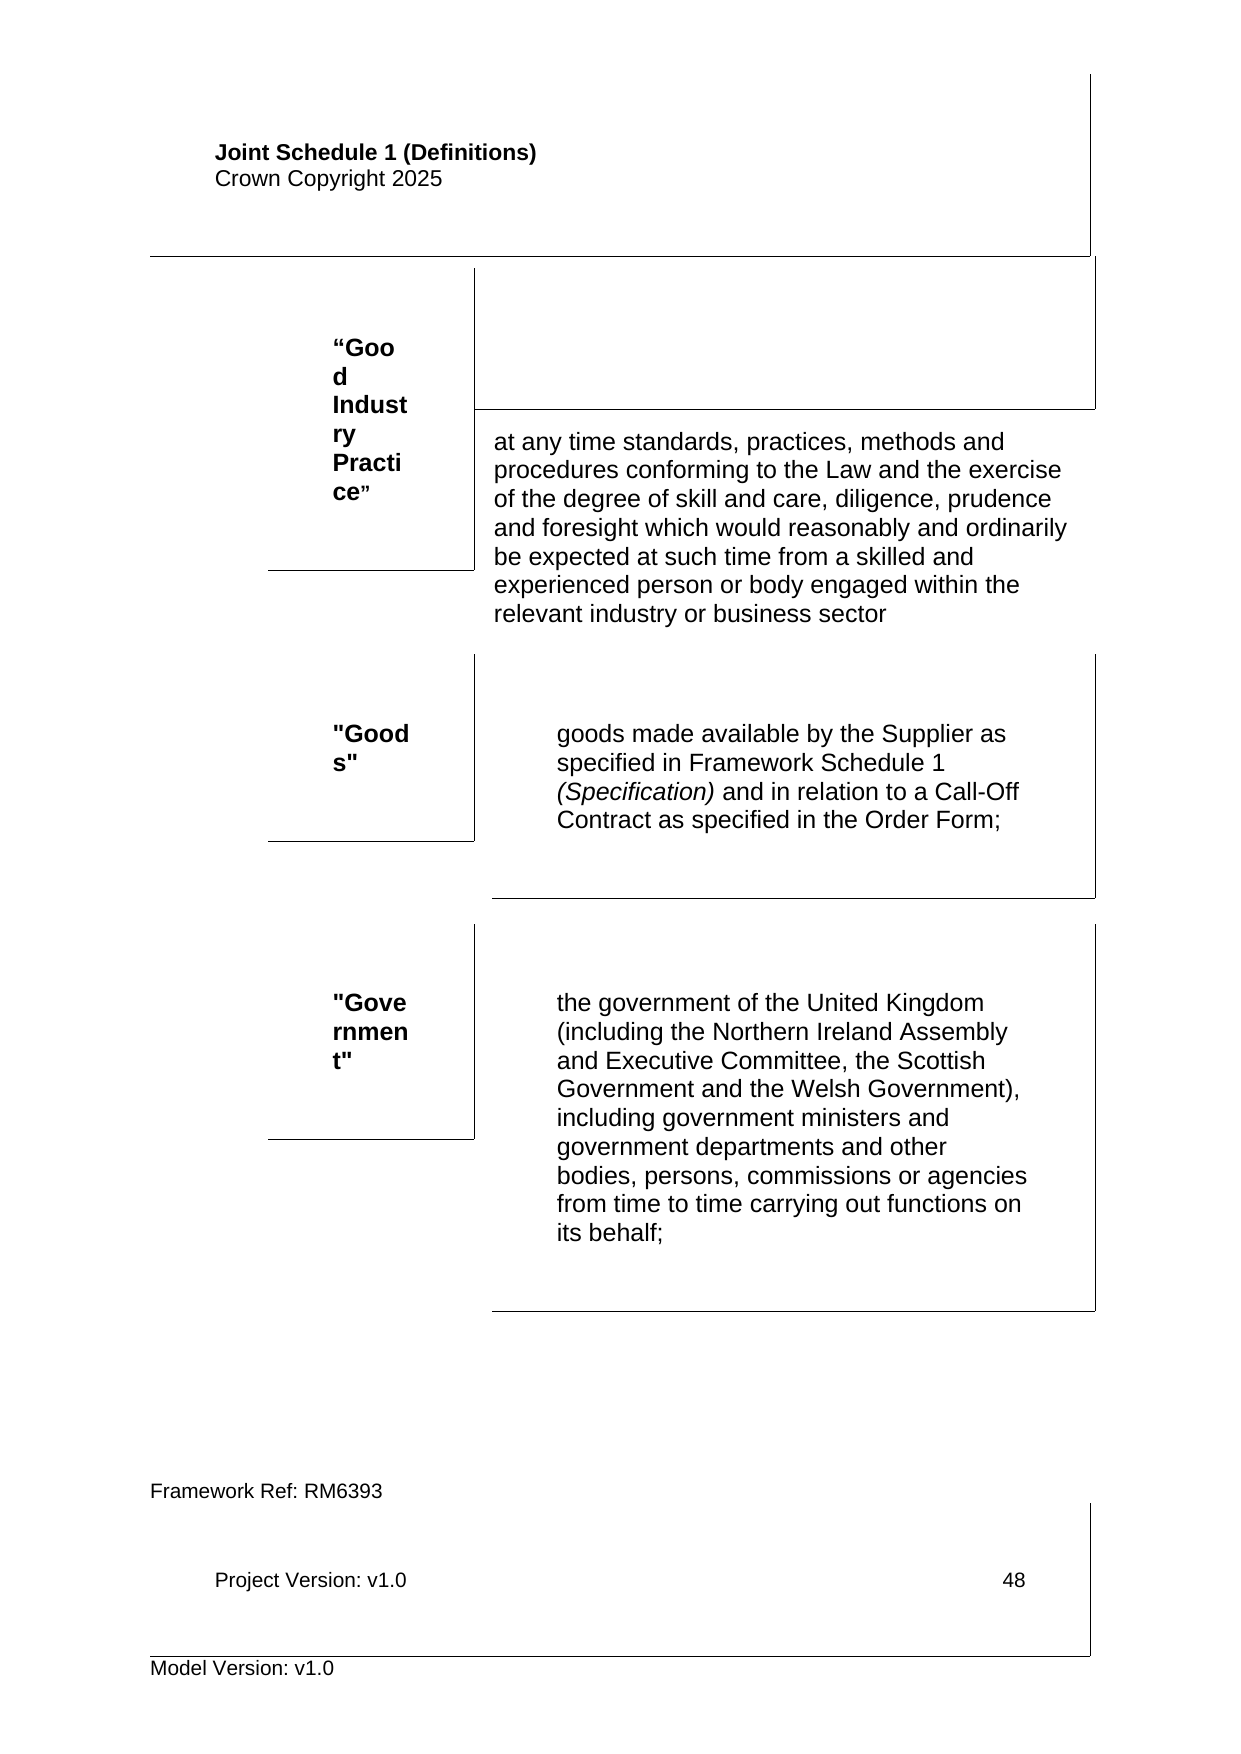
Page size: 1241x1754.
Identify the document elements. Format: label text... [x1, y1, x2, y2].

table_cell [474, 256, 1095, 409]
table_cell [268, 571, 474, 642]
table_header at any time standards, practices, methods and procedures conforming to the Law and the exercise of the degree of skill and care, diligence, prudence and foresight which would reasonably and ordinarily be expected at such time from a skilled and experienced person or body engaged within the relevant industry or business sector [474, 413, 1074, 642]
table_cell goods made available by the Supplier as specified in Framework Schedule 1 (Specification) and in relation to a Call-Off Contract as specified in the Order Form; [474, 642, 1095, 911]
table_cell [268, 1140, 474, 1324]
table_cell the government of the United Kingdom (including the Northern Ireland Assembly and Executive Committee, the Scottish Government and the Welsh Government), including government ministers and government departments and other bodies, persons, commissions or agencies from time to time carrying out functions on its behalf; [474, 911, 1095, 1324]
table_cell “Good Industry Practice” [268, 256, 474, 570]
table_cell [268, 842, 474, 911]
table_cell "Government" [268, 911, 474, 1139]
table_cell [474, 410, 1095, 642]
table_cell "Goods" [268, 642, 474, 841]
